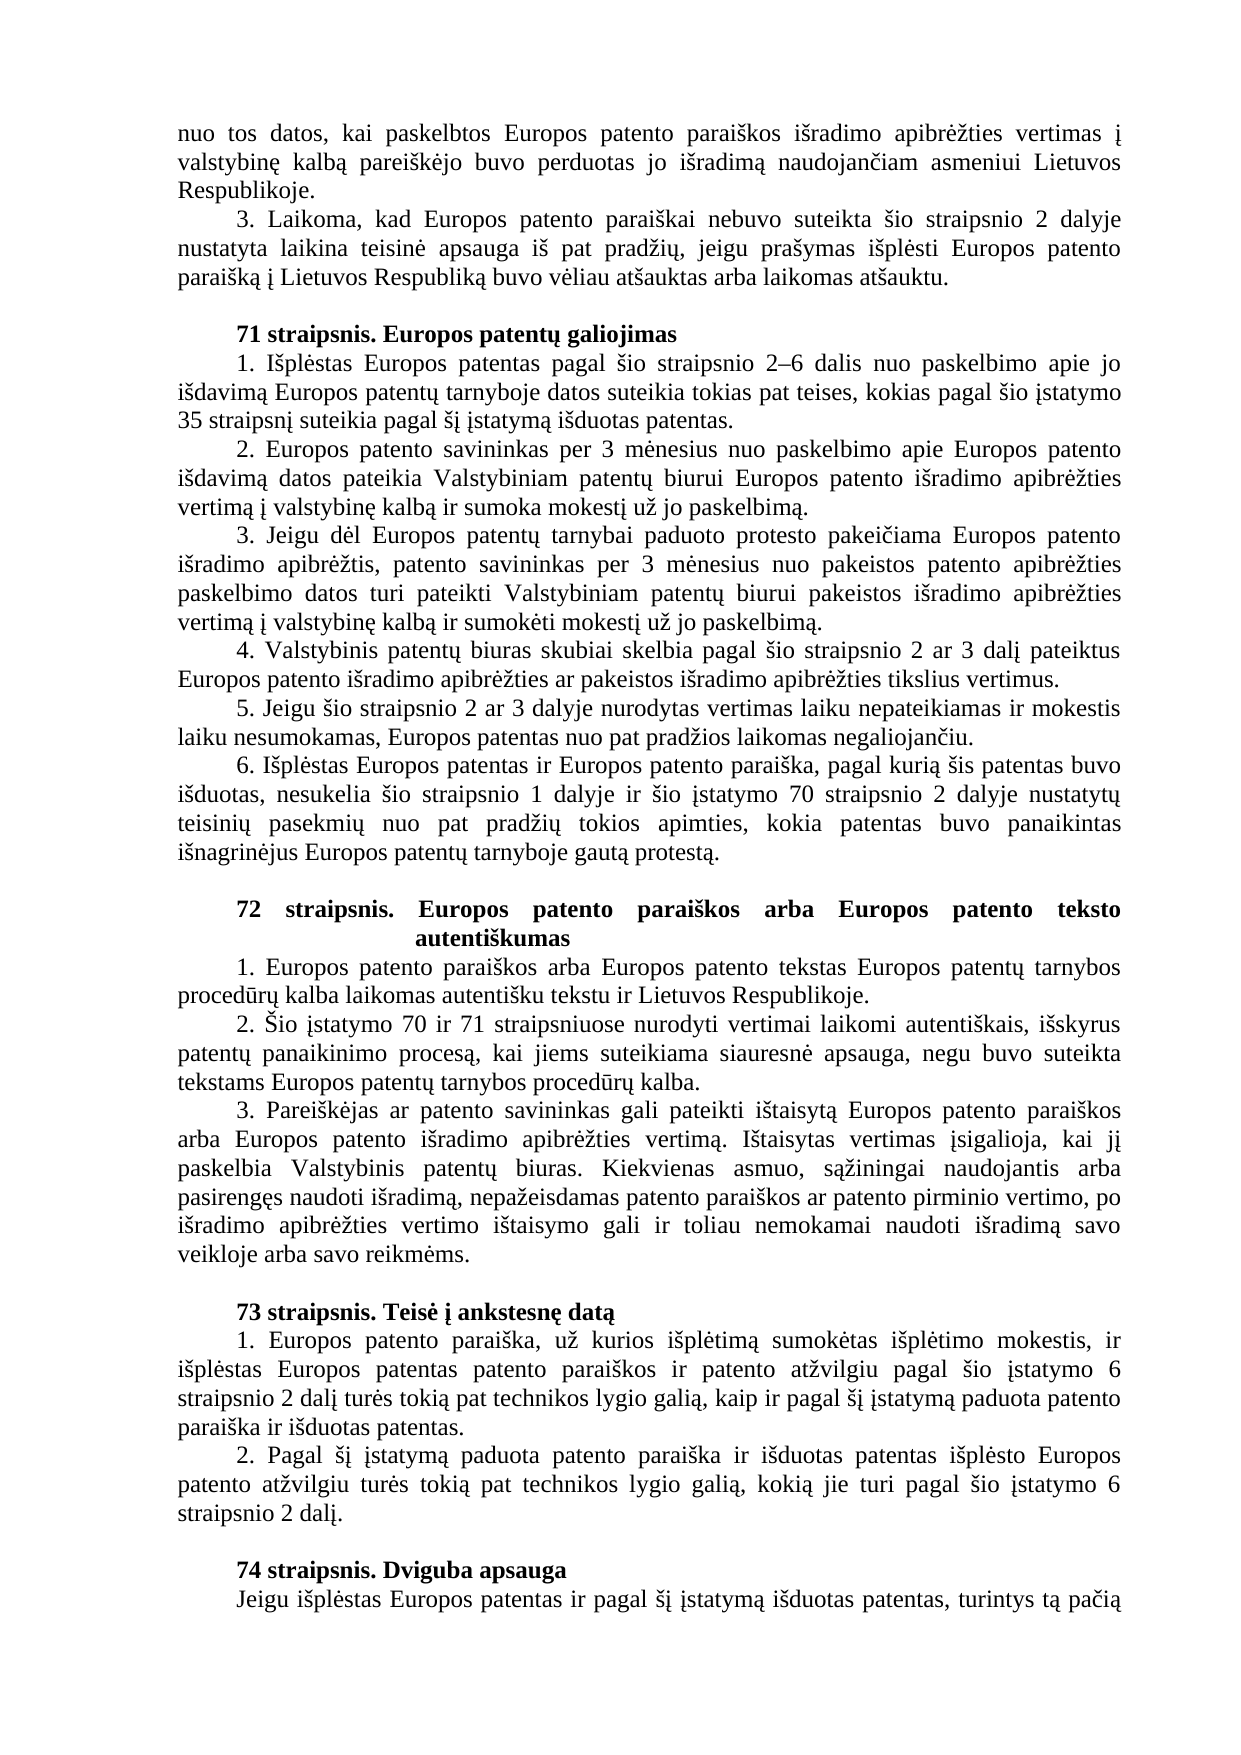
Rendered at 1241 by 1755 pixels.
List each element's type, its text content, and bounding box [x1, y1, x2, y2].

text 2. Šio įstatymo 70 ir 71 straipsniuose nurodyti vertimai laikomi autentiškais, išskyrus patentų panaikinimo procesą, kai jiems suteikiama siauresnė apsauga, negu buvo suteikta tekstams Europos patentų tarnybos procedūrų kalba. [177, 1009, 1122, 1096]
text 2. Europos patento savininkas per 3 mėnesius nuo paskelbimo apie Europos patento išdavimą datos pateikia Valstybiniam patentų biurui Europos patento išradimo apibrėžties vertimą į valstybinę kalbą ir sumoka mokestį už jo paskelbimą. [177, 434, 1122, 521]
text 71 straipsnis. Europos patentų galiojimas [177, 319, 1122, 348]
text 4. Valstybinis patentų biuras skubiai skelbia pagal šio straipsnio 2 ar 3 dalį pateiktus Europos patento išradimo apibrėžties ar pakeistos išradimo apibrėžties tikslius vertimus. [177, 636, 1122, 693]
text 3. Pareiškėjas ar patento savininkas gali pateikti ištaisytą Europos patento paraiškos arba Europos patento išradimo apibrėžties vertimą. Ištaisytas vertimas įsigalioja, kai jį paskelbia Valstybinis patentų biuras. Kiekvienas asmuo, sąžiningai naudojantis arba pasirengęs naudoti išradimą, nepažeisdamas patento paraiškos ar patento pirminio vertimo, po išradimo apibrėžties vertimo ištaisymo gali ir toliau nemokamai naudoti išradimą savo veikloje arba savo reikmėms. [177, 1096, 1122, 1268]
text 1. Europos patento paraiškos arba Europos patento tekstas Europos patentų tarnybos procedūrų kalba laikomas autentišku tekstu ir Lietuvos Respublikoje. [177, 952, 1122, 1009]
text 3. Jeigu dėl Europos patentų tarnybai paduoto protesto pakeičiama Europos patento išradimo apibrėžtis, patento savininkas per 3 mėnesius nuo pakeistos patento apibrėžties paskelbimo datos turi pateikti Valstybiniam patentų biurui pakeistos išradimo apibrėžties vertimą į valstybinę kalbą ir sumokėti mokestį už jo paskelbimą. [177, 521, 1122, 636]
text nuo tos datos, kai paskelbtos Europos patento paraiškos išradimo apibrėžties vertimas į valstybinę kalbą pareiškėjo buvo perduotas jo išradimą naudojančiam asmeniui Lietuvos Respublikoje. [177, 118, 1122, 204]
text 1. Išplėstas Europos patentas pagal šio straipsnio 2–6 dalis nuo paskelbimo apie jo išdavimą Europos patentų tarnyboje datos suteikia tokias pat teises, kokias pagal šio įstatymo 35 straipsnį suteikia pagal šį įstatymą išduotas patentas. [177, 348, 1122, 434]
text 2. Pagal šį įstatymą paduota patento paraiška ir išduotas patentas išplėsto Europos patento atžvilgiu turės tokią pat technikos lygio galią, kokią jie turi pagal šio įstatymo 6 straipsnio 2 dalį. [177, 1441, 1122, 1527]
text 73 straipsnis. Teisė į ankstesnę datą [177, 1297, 1122, 1326]
text 6. Išplėstas Europos patentas ir Europos patento paraiška, pagal kurią šis patentas buvo išduotas, nesukelia šio straipsnio 1 dalyje ir šio įstatymo 70 straipsnio 2 dalyje nustatytų teisinių pasekmių nuo pat pradžių tokios apimties, kokia patentas buvo panaikintas išnagrinėjus Europos patentų tarnyboje gautą protestą. [177, 751, 1122, 866]
text 5. Jeigu šio straipsnio 2 ar 3 dalyje nurodytas vertimas laiku nepateikiamas ir mokestis laiku nesumokamas, Europos patentas nuo pat pradžios laikomas negaliojančiu. [177, 693, 1122, 751]
text 3. Laikoma, kad Europos patento paraiškai nebuvo suteikta šio straipsnio 2 dalyje nustatyta laikina teisinė apsauga iš pat pradžių, jeigu prašymas išplėsti Europos patento paraišką į Lietuvos Respubliką buvo vėliau atšauktas arba laikomas atšauktu. [177, 204, 1122, 291]
text 72 straipsnis. Europos patento paraiškos arba Europos patento teksto autentiškumas [236, 894, 1122, 952]
text 1. Europos patento paraiška, už kurios išplėtimą sumokėtas išplėtimo mokestis, ir išplėstas Europos patentas patento paraiškos ir patento atžvilgiu pagal šio įstatymo 6 straipsnio 2 dalį turės tokią pat technikos lygio galią, kaip ir pagal šį įstatymą paduota patento paraiška ir išduotas patentas. [177, 1326, 1122, 1441]
text Jeigu išplėstas Europos patentas ir pagal šį įstatymą išduotas patentas, turintys tą pačią [177, 1584, 1122, 1613]
text 74 straipsnis. Dviguba apsauga [177, 1556, 1122, 1584]
